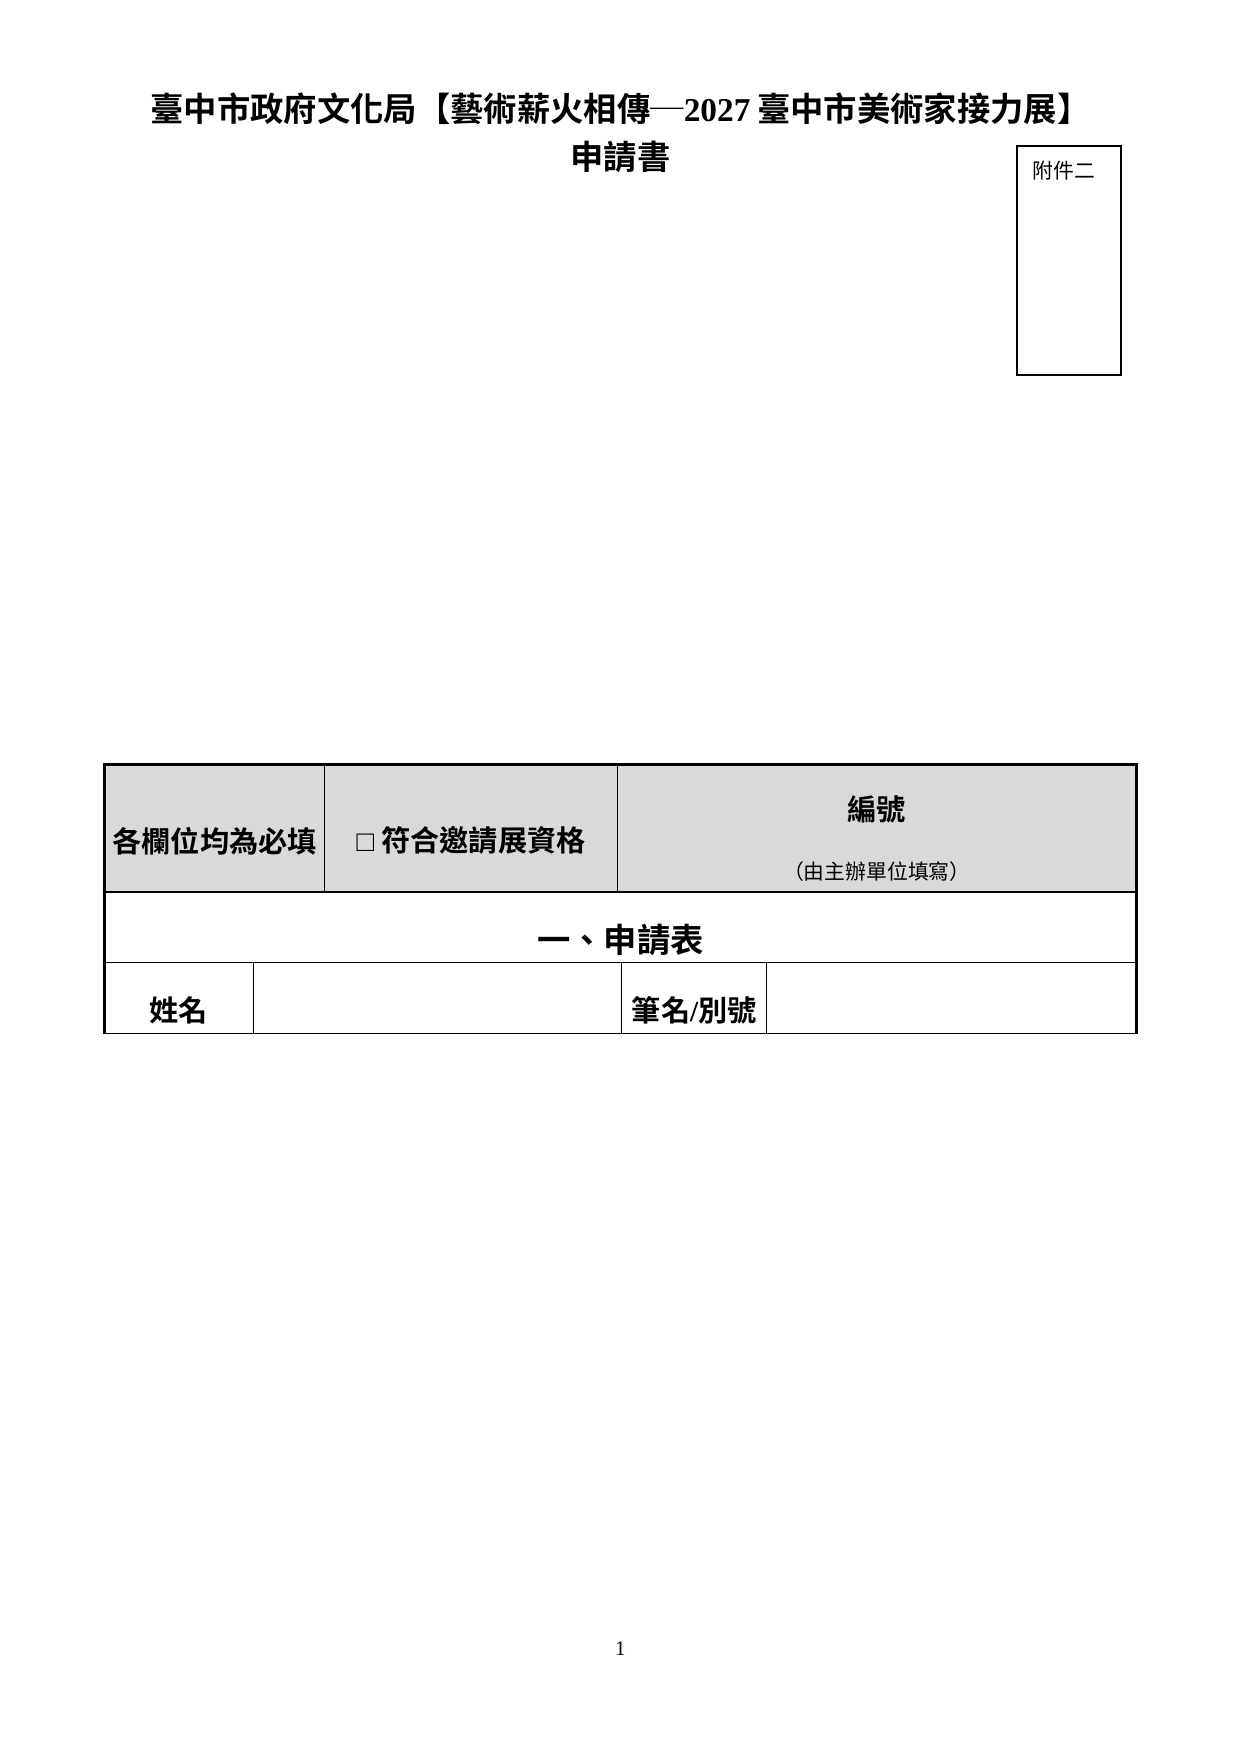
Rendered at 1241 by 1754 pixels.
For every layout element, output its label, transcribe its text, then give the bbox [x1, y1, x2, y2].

table_cell 姓名 [106, 963, 253, 1033]
table_cell [767, 963, 1135, 1033]
table_header 編號 （由主辦單位填寫） [618, 766, 1135, 891]
table_header 各欄位均為必填 [106, 766, 324, 891]
table_header □ 符合邀請展資格 [325, 766, 617, 891]
table_cell 一、申請表 [106, 893, 1135, 962]
table_cell [254, 963, 621, 1033]
table_cell 筆名/別號 [622, 963, 766, 1033]
